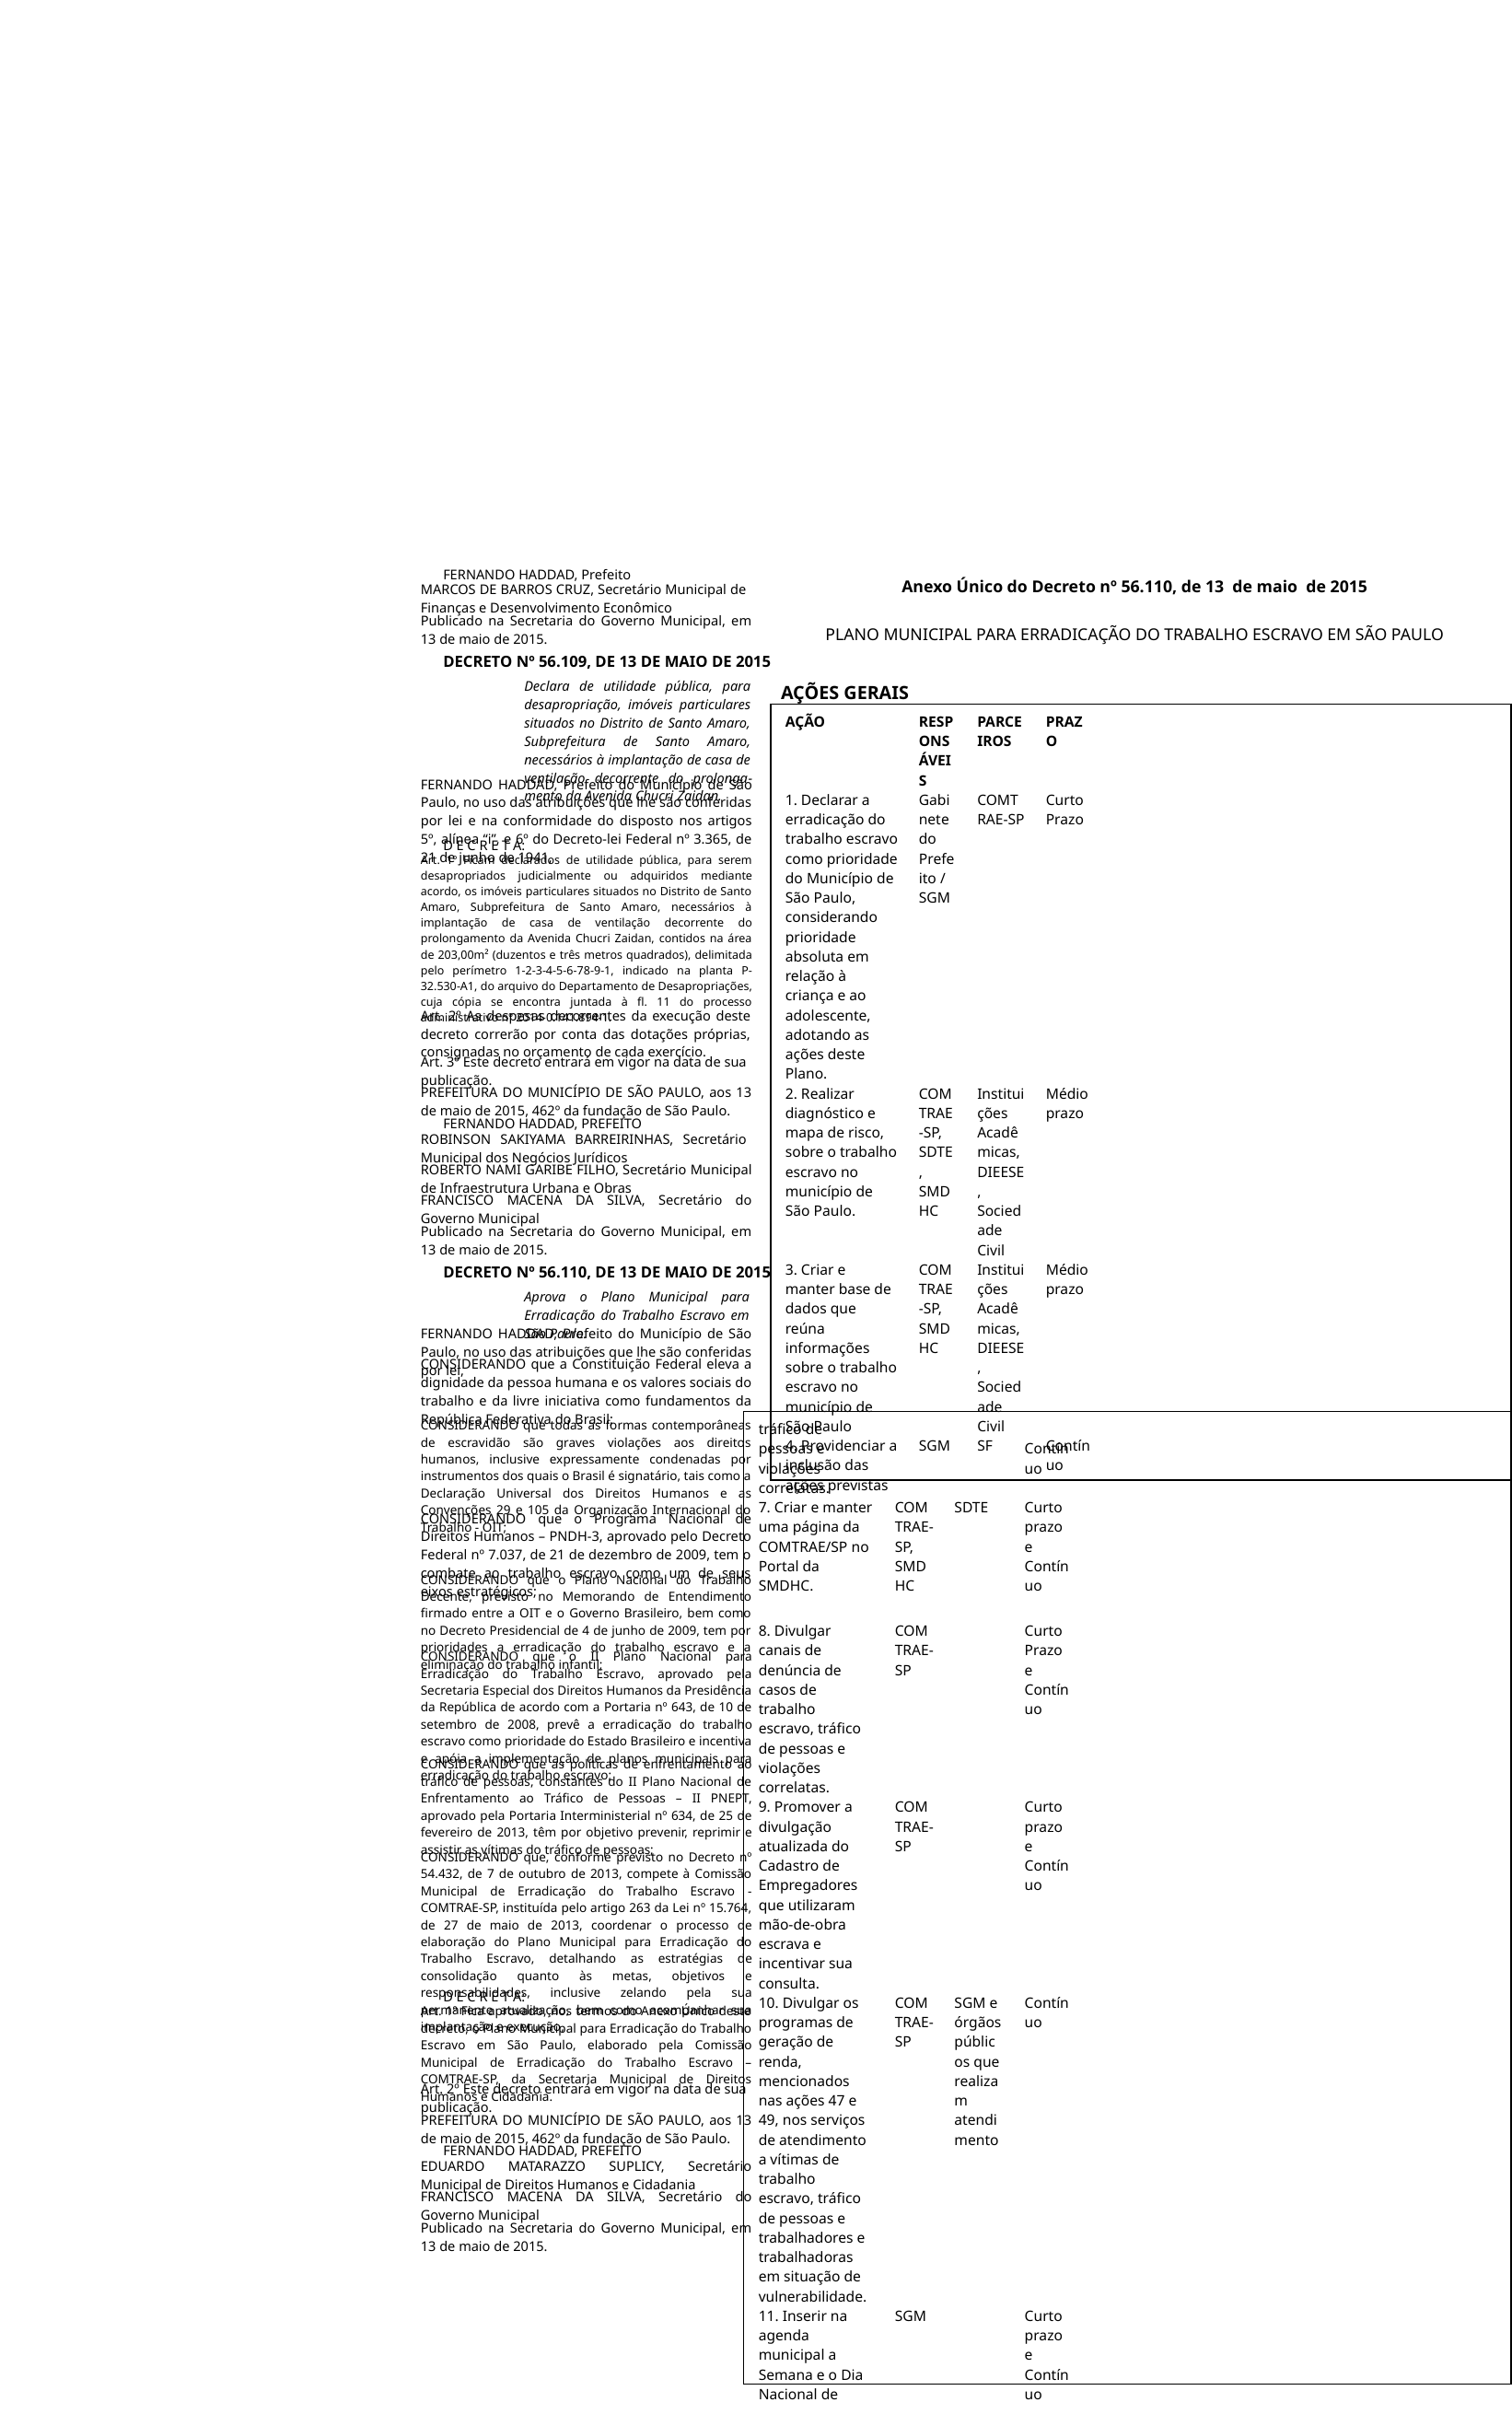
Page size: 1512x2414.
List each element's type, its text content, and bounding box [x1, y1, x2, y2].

text ROBINSON SAKIYAMA BARREIRINHAS, Secretário Munici­pal dos Negócios Jurídicos [421, 1129, 747, 1160]
table_cell [944, 2306, 1014, 2384]
table_header [944, 1419, 1014, 1498]
text Publicado na Secretaria do Governo Municipal, em 13 de maio de 2015. [421, 1222, 751, 1259]
text Art. 2º As despesas decorrentes da execução deste decreto correrão por conta das dotações próprias, consignadas no orça­mento de cada exercício. [421, 1006, 750, 1061]
table_cell COMTRAE-SP [967, 790, 1035, 1083]
table_cell Curto Prazo e Contínuo [1014, 1621, 1081, 1797]
table_cell Gabinete do Prefeito / SGM [908, 790, 967, 1083]
table_header RESPONSÁVEIS [908, 712, 967, 790]
text EDUARDO MATARAZZO SUPLICY, Secretário Municipal de Direitos Humanos e Cidadania [421, 2157, 743, 2187]
table_header PARCEIROS [967, 712, 1035, 790]
text CONSIDERANDO que o Plano Nacional do Trabalho Decen­te, previsto no Memorando de Entendimento firmado entre a OIT e o Governo Brasileiro, bem como no Decreto Presidencial de 4 de junho de 2009, tem por prioridades a erradicação do trabalho escravo e a eliminação do trabalho infantil; [421, 1570, 743, 1648]
text FERNANDO HADDAD, Prefeito do Município de São Paulo, no uso das atribuições que lhe são conferidas por lei e na conformidade do disposto nos artigos 5º, alínea “i”, e 6º do Decreto-lei Federal nº 3.365, de 21 de junho de 1941, [421, 775, 752, 852]
text D E C R E T A: [443, 1987, 581, 2002]
text Publicado na Secretaria do Governo Municipal, em 13 de maio de 2015. [421, 612, 751, 647]
text PREFEITURA DO MUNICÍPIO DE SÃO PAULO, aos 13 de maio de 2015, 462º da fundação de São Paulo. [421, 2110, 743, 2147]
table_header Contínuo [1014, 1419, 1081, 1498]
text CONSIDERANDO que a Constituição Federal eleva a dig­nidade da pessoa humana e os valores sociais do trabalho e da livre iniciativa como fundamentos da República Federativa do Brasil; [421, 1355, 751, 1417]
text Declara de utilidade pública, para desapro­priação, imóveis particulares situados no Distrito de Santo Amaro, Subprefeitura de Santo Amaro, necessários à implantação de casa de ventilação decorrente do prolonga­mento da Avenida Chucri Zaidan. [524, 677, 752, 775]
table_cell Curto prazo e Contínuo [1014, 1498, 1081, 1621]
text Art. 1º Fica aprovado, nos termos do Anexo Único deste decreto, o Plano Municipal para Erradicação do Trabalho Es­cravo em São Paulo, elaborado pela Comissão Municipal de Erradicação do Trabalho Escravo – COMTRAE-SP, da Secretaria Municipal de Direitos Humanos e Cidadania. [421, 2002, 743, 2080]
table_cell COMTRAE-SP, SDTE, SMDHC [908, 1083, 967, 1260]
table_cell [1035, 1412, 1100, 1436]
table_cell [944, 1797, 1014, 1993]
table_cell SGM [884, 2306, 944, 2384]
table_cell Curto Prazo [1035, 790, 1100, 1083]
text Art. 3º Este decreto entrará em vigor na data de sua pu­blicação. [421, 1053, 747, 1083]
table_cell SGM e órgãos públicos que realizam atendimento [944, 1993, 1014, 2306]
table_cell Instituições Acadêmicas, DIEESE, Sociedade Civil [967, 1260, 1035, 1411]
table_cell 11. Inserir na agenda municipal a Semana e o Dia Nacional de Erradicação do Trabalho Escravo. [748, 2306, 884, 2384]
table_cell COMTRAE-SP [884, 1993, 944, 2306]
text Anexo Único do Decreto nº 56.110, de 13 de maio de 2015 [861, 575, 1408, 597]
table_cell 9. Promover a divulgação atualizada do Cadastro de Empregadores que utilizaram mão-de-obra escrava e incentivar sua consulta. [748, 1797, 884, 1993]
table_cell Médio prazo [1035, 1083, 1100, 1260]
table_cell [908, 1412, 967, 1419]
text Art. 1º Ficam declarados de utilidade pública, para serem desapropriados judicialmente ou adquiridos mediante acordo, os imóveis particulares situados no Distrito de Santo Amaro, Subprefeitura de Santo Amaro, necessários à implantação de casa de ventilação decorrente do prolongamento da Avenida Chucri Zaidan, contidos na área de 203,00m² (duzentos e três metros quadrados), delimitada pelo perímetro 1-2-3-4-5-6-7­8-9-1, indicado na planta P-32.530-A1, do arquivo do Departa­mento de Desapropriações, cuja cópia se encontra juntada à fl. 11 do processo administrativo nº 2014-0.141.894-1. [421, 852, 752, 1025]
table_cell 8. Divulgar canais de denúncia de casos de trabalho escravo, tráfico de pessoas e violações correlatas. [748, 1621, 884, 1797]
text Aprova o Plano Municipal para Erradicação do Trabalho Escravo em São Paulo. [524, 1288, 750, 1324]
text AÇÕES GERAIS [781, 680, 978, 705]
table_cell 2. Realizar diagnóstico e mapa de risco, sobre o trabalho escravo no município de São Paulo. [774, 1083, 908, 1260]
table_cell 3. Criar e manter base de dados que reúna informações sobre o trabalho escravo no município de São Paulo [774, 1260, 908, 1411]
text CONSIDERANDO que, conforme previsto no Decreto nº 54.432, de 7 de outubro de 2013, compete à Comissão Muni­cipal de Erradicação do Trabalho Escravo - COMTRAE-SP, insti­tuída pelo artigo 263 da Lei nº 15.764, de 27 de maio de 2013, coordenar o processo de elaboração do Plano Municipal para Erradicação do Trabalho Escravo, detalhando as estratégias de consolidação quanto às metas, objetivos e responsabilidades, inclusive zelando pela sua permanente atualização, bem como acompanhar sua implantação e execução, [421, 1848, 743, 2002]
table_cell Contínuo [1014, 1993, 1081, 2306]
table_cell Instituições Acadêmicas, DIEESE, Sociedade Civil [967, 1083, 1035, 1260]
table_cell Contínuo [1081, 1436, 1100, 1479]
text CONSIDERANDO que o II Plano Nacional para Erradicação do Trabalho Escravo, aprovado pela Secretaria Especial dos Direitos Humanos da Presidência da República de acordo com a Portaria nº 643, de 10 de setembro de 2008, prevê a erradi­cação do trabalho escravo como prioridade do Estado Brasileiro e incentiva e apóia a implementação de planos municipais para erradicação do trabalho escravo; [421, 1648, 743, 1755]
table_cell COMTRAE-SP [884, 1797, 944, 1993]
text PLANO MUNICIPAL PARA ERRADICAÇÃO DO TRABALHO ESCRAVO EM SÃO PAULO [788, 623, 1481, 645]
table_cell Curto prazo e Contínuo [1014, 2306, 1081, 2384]
table_cell 7. Criar e manter uma página da COMTRAE/SP no Portal da SMDHC. [748, 1498, 884, 1621]
text MARCOS DE BARROS CRUZ, Secretário Municipal de Finan­ças e Desenvolvimento Econômico [421, 580, 747, 612]
table_cell Médio prazo [1035, 1260, 1100, 1411]
table_cell [944, 1621, 1014, 1797]
text CONSIDERANDO que todas as formas contemporâneas de escravidão são graves violações aos direitos humanos, inclusive expressamente condenadas por instrumentos dos quais o Brasil é signatário, tais como a Declaração Universal dos Direitos Hu­manos e as Convenções 29 e 105 da Organização Internacional do Trabalho - OIT; [421, 1417, 743, 1509]
text D E C R E T A: [443, 836, 581, 852]
text Publicado na Secretaria do Governo Municipal, em 13 de maio de 2015. [421, 2219, 743, 2255]
table_header [884, 1419, 944, 1498]
text CONSIDERANDO que as políticas de enfrentamento ao tráfico de pessoas, constantes do II Plano Nacional de Enfrenta­mento ao Tráfico de Pessoas – II PNEPT, aprovado pela Portaria Interministerial nº 634, de 25 de fevereiro de 2013, têm por objetivo prevenir, reprimir e assistir as vítimas do tráfico de pessoas; [421, 1755, 743, 1848]
text FERNANDO HADDAD, PREFEITO [443, 2141, 672, 2157]
text PREFEITURA DO MUNICÍPIO DE SÃO PAULO, aos 13 de maio de 2015, 462º da fundação de São Paulo. [421, 1083, 752, 1120]
text FRANCISCO MACENA DA SILVA, Secretário do Governo Municipal [421, 2187, 743, 2219]
text FERNANDO HADDAD, PREFEITO [443, 1114, 672, 1129]
text FERNANDO HADDAD, Prefeito do Município de São Paulo, no uso das atribuições que lhe são conferidas por lei, [421, 1324, 752, 1379]
table_header tráfico de pessoas e violações correlatas. [748, 1419, 884, 1498]
table_cell 1. Declarar a erradicação do trabalho escravo como prioridade do Município de São Paulo, considerando prioridade absoluta em relação à criança e ao adolescente, adotando as ações deste Plano. [774, 790, 908, 1083]
table_cell COMTRAE-SP [884, 1621, 944, 1797]
text DECRETO Nº 56.109, DE 13 DE MAIO DE 2015 [443, 650, 811, 671]
text CONSIDERANDO que o Programa Nacional de Direitos Hu­manos – PNDH-3, aprovado pelo Decreto Federal nº 7.037, de 21 de dezembro de 2009, tem o combate ao trabalho escravo como um de seus eixos estratégicos; [421, 1509, 743, 1570]
text ROBERTO NAMI GARIBE FILHO, Secretário Municipal de Infraestrutura Urbana e Obras [421, 1160, 752, 1191]
table_cell SDTE [944, 1498, 1014, 1621]
text FERNANDO HADDAD, Prefeito [443, 565, 664, 580]
table_cell COMTRAE-SP, SMDHC [908, 1260, 967, 1411]
text FRANCISCO MACENA DA SILVA, Secretário do Governo Municipal [421, 1191, 752, 1228]
table_cell Curto prazo e Contínuo [1014, 1797, 1081, 1993]
table_header AÇÃO [774, 712, 908, 790]
table_header PRAZO [1035, 712, 1100, 790]
table_cell COMTRAE-SP, SMDHC [884, 1498, 944, 1621]
text DECRETO Nº 56.110, DE 13 DE MAIO DE 2015 [443, 1261, 770, 1282]
table_cell 10. Divulgar os programas de geração de renda, mencionados nas ações 47 e 49, nos serviços de atendimento a vítimas de trabalho escravo, tráfico de pessoas e trabalhadores e trabalhadoras em situação de vulnerabilidade. [748, 1993, 884, 2306]
text Art. 2º Este decreto entrará em vigor na data de sua pu­blicação. [421, 2080, 743, 2110]
